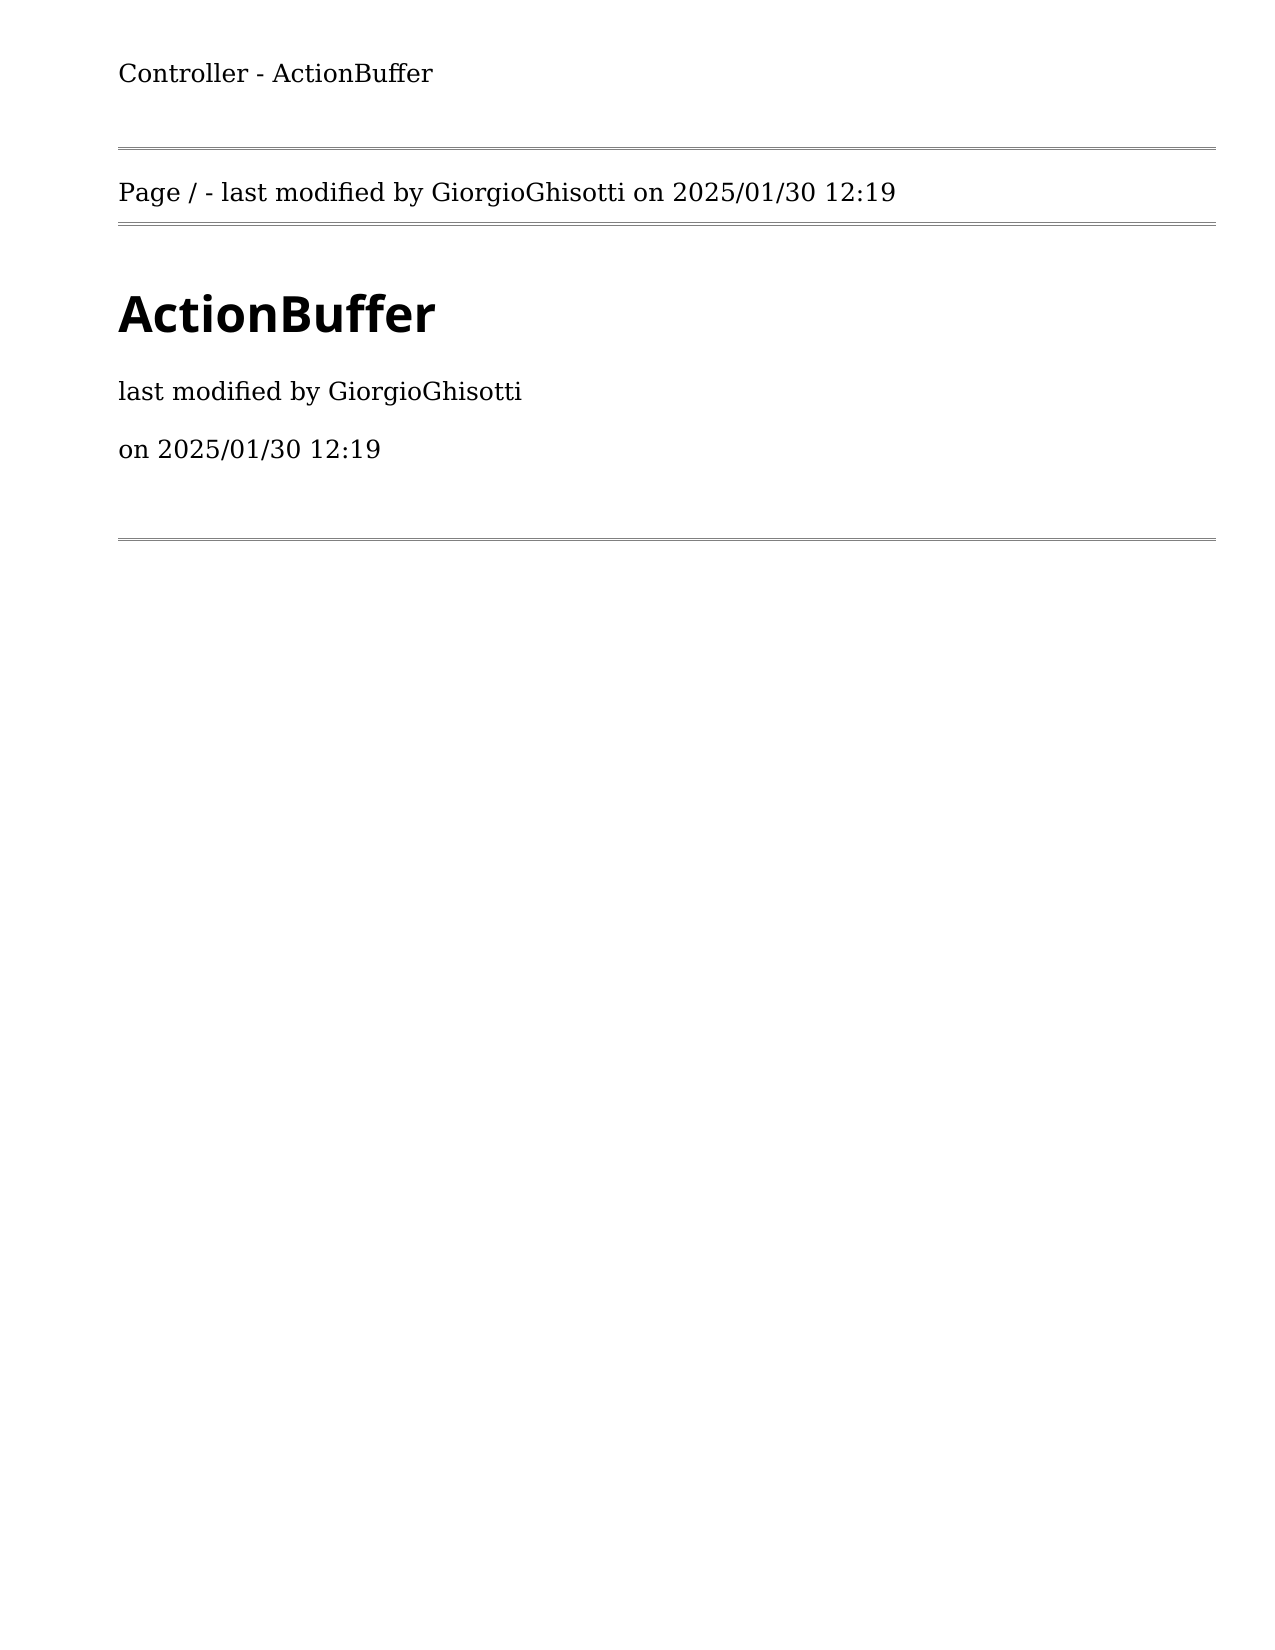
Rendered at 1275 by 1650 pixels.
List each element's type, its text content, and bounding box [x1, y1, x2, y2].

subtitle ActionBuffer [118, 279, 1216, 347]
text Controller - ActionBuffer [118, 59, 1216, 88]
text Page / - last modified by GiorgioGhisotti on 2025/01/30 12:19 [118, 179, 1216, 208]
text last modified by GiorgioGhisotti [118, 377, 1216, 406]
text on 2025/01/30 12:19 [118, 435, 1216, 464]
